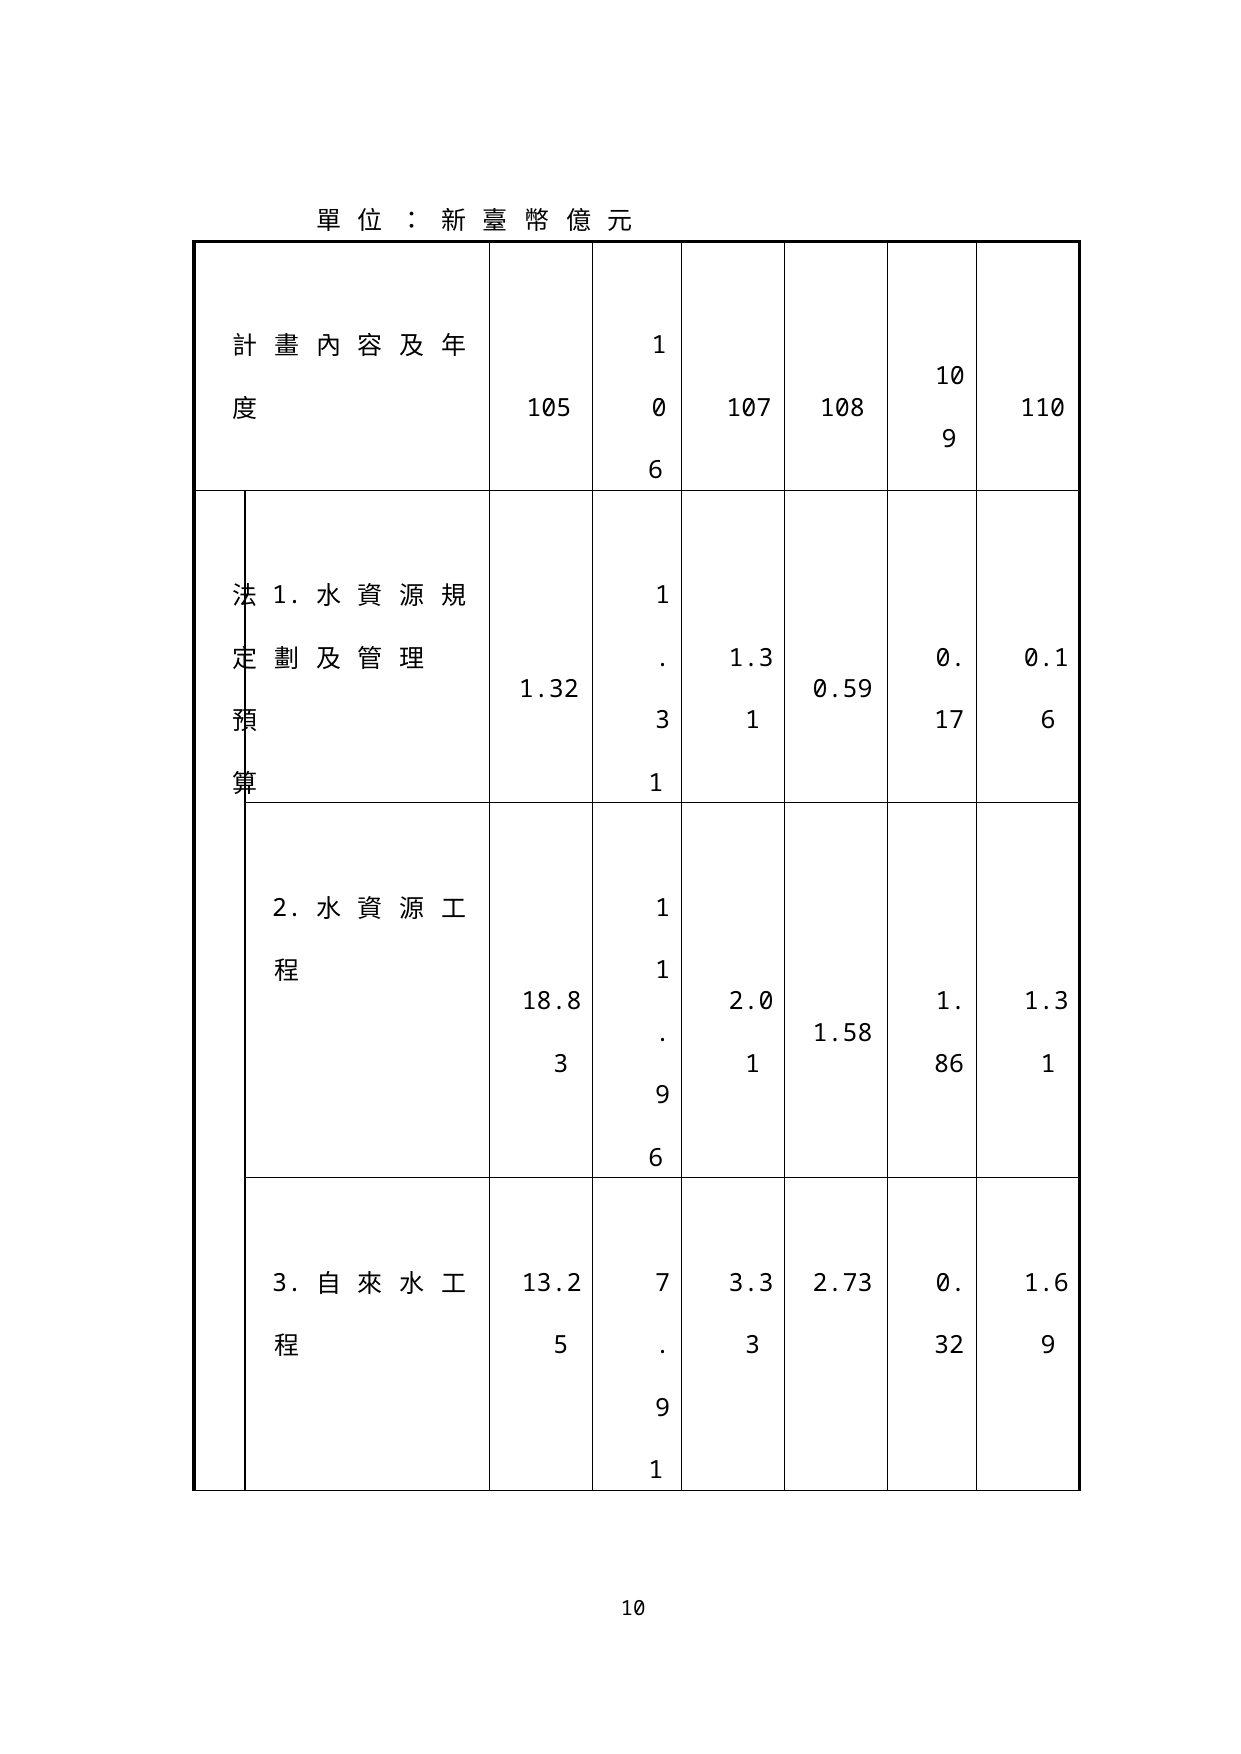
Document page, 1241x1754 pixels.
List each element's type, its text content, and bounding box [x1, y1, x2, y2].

table_cell 7.91 [593, 1178, 681, 1490]
table_cell 1.32 [490, 491, 592, 802]
table_cell 1.69 [977, 1178, 1078, 1490]
table_cell 1.86 [888, 803, 976, 1177]
table_cell 3.33 [682, 1178, 784, 1490]
table_cell 2.水資源工程 [246, 803, 489, 1177]
table_cell 2.73 [785, 1178, 887, 1490]
table_cell 13.25 [490, 1178, 592, 1490]
table_cell 1.31 [682, 491, 784, 802]
table_cell 0.32 [888, 1178, 976, 1490]
table_cell 0.17 [888, 491, 976, 802]
table_cell 3.自來水工程 [246, 1178, 489, 1490]
table_cell 0.59 [785, 491, 887, 802]
table_header 109 [888, 243, 976, 490]
table_cell 2.01 [682, 803, 784, 1177]
table_header 106 [593, 243, 681, 490]
table_header 105 [490, 243, 592, 490]
table_cell 1.31 [977, 803, 1078, 1177]
table_cell 0.16 [977, 491, 1078, 802]
table_header 110 [977, 243, 1078, 490]
table_header 107 [682, 243, 784, 490]
table_header 計畫內容及年度 [196, 243, 489, 490]
table_cell 1.31 [593, 491, 681, 802]
text 單位：新臺幣億元 [183, 177, 1058, 240]
table_cell 1.58 [785, 803, 887, 1177]
table_header 108 [785, 243, 887, 490]
table_cell 1.水資源規劃及管理 [246, 491, 489, 802]
table_cell 11.96 [593, 803, 681, 1177]
table_cell 法定預算 [196, 491, 244, 1490]
table_cell 18.83 [490, 803, 592, 1177]
